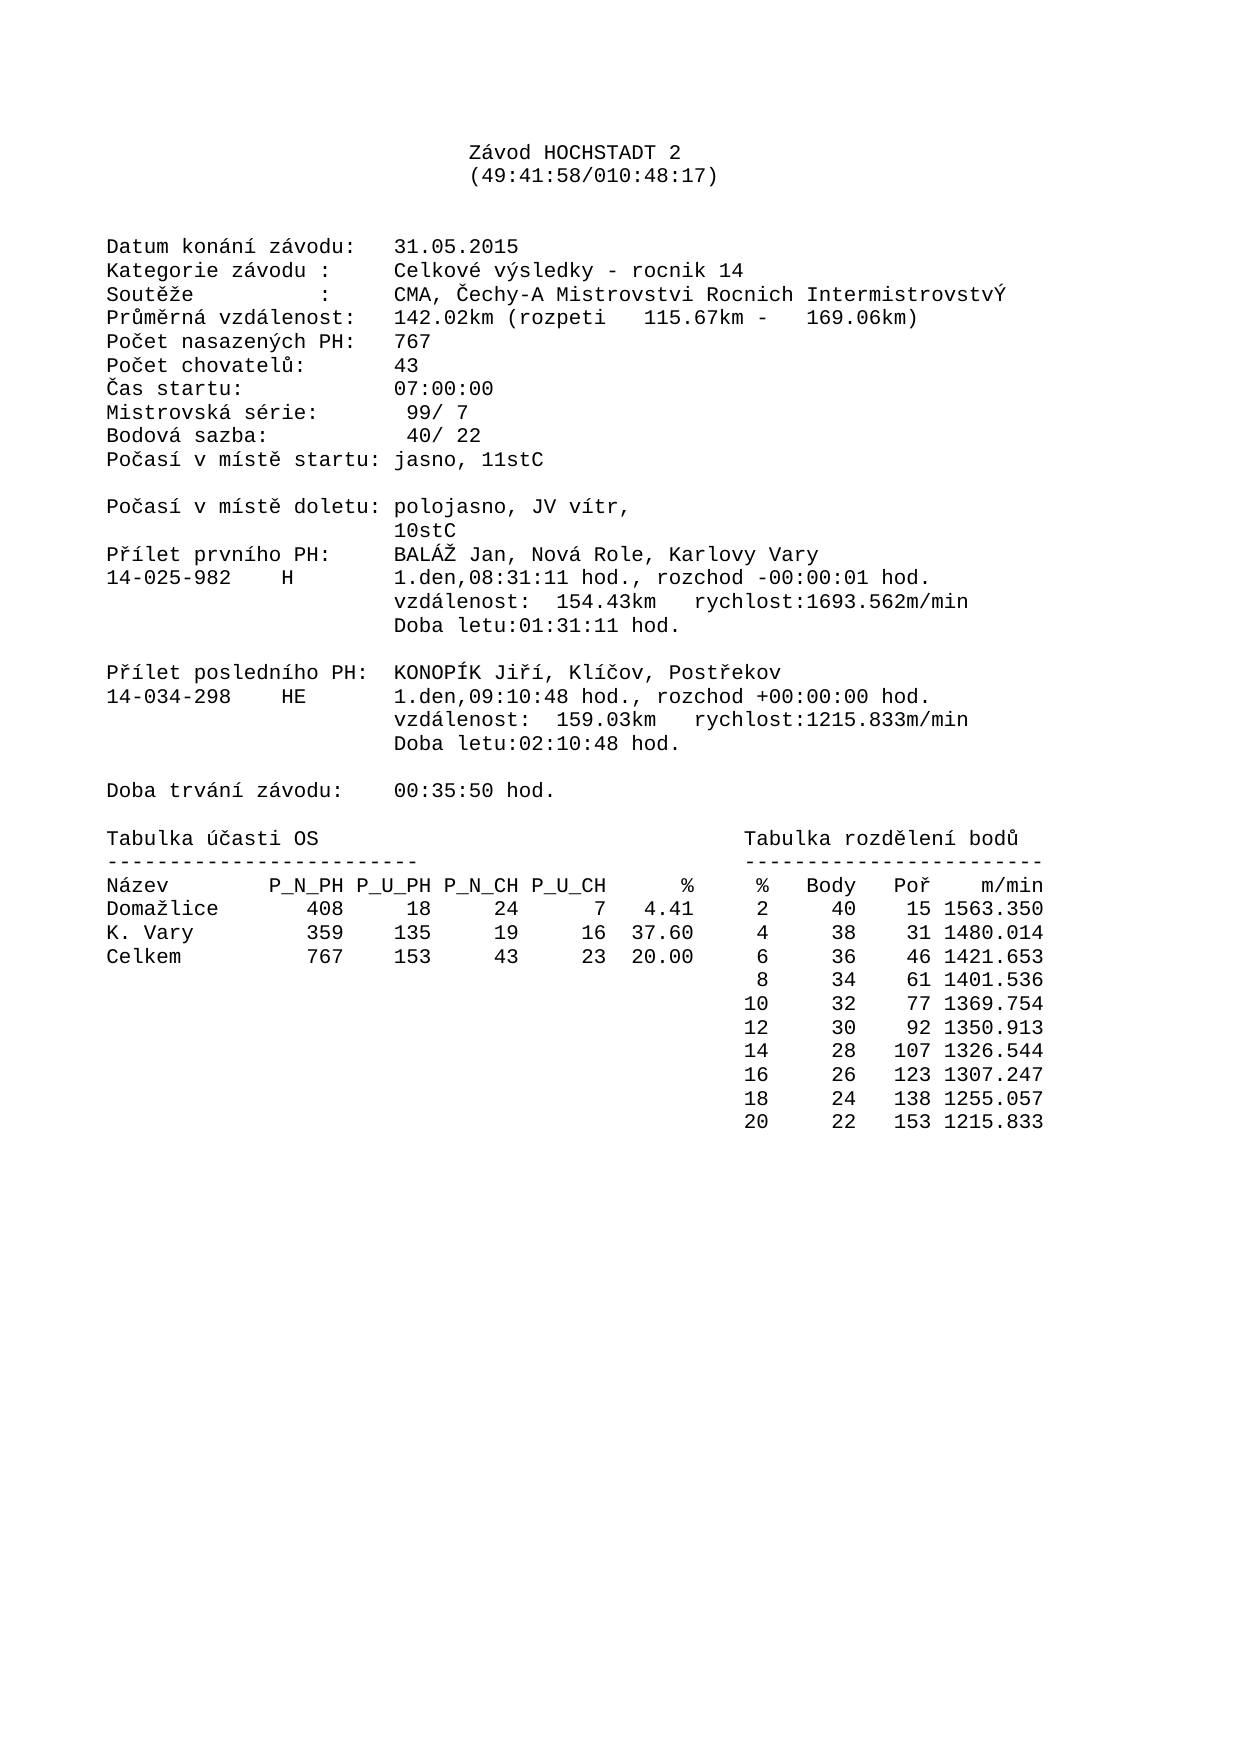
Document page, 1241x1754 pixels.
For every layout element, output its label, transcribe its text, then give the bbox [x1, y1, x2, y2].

text Domažlice 408 18 24 7 4.41 2 40 15 1563.350 [94, 898, 1146, 922]
text ------------------------- ------------------------ [94, 851, 1146, 875]
text (49:41:58/010:48:17) [94, 165, 1146, 189]
text Název P_N_PH P_U_PH P_N_CH P_U_CH % % Body Poř m/min [94, 875, 1146, 898]
text 14 28 107 1326.544 [94, 1040, 1146, 1064]
text Počasí v místě doletu: polojasno, JV vítr, [94, 496, 1146, 520]
text 20 22 153 1215.833 [94, 1111, 1146, 1135]
text 12 30 92 1350.913 [94, 1017, 1146, 1040]
text Závod HOCHSTADT 2 [94, 142, 1146, 165]
text Čas startu: 07:00:00 [94, 378, 1146, 402]
text 10 32 77 1369.754 [94, 993, 1146, 1017]
text Počasí v místě startu: jasno, 11stC [94, 449, 1146, 473]
text Přílet prvního PH: BALÁŽ Jan, Nová Role, Karlovy Vary [94, 544, 1146, 567]
text Mistrovská série: 99/ 7 [94, 402, 1146, 426]
text Přílet posledního PH: KONOPÍK Jiří, Klíčov, Postřekov [94, 662, 1146, 686]
text 8 34 61 1401.536 [94, 969, 1146, 993]
text 16 26 123 1307.247 [94, 1064, 1146, 1088]
text Počet chovatelů: 43 [94, 354, 1146, 378]
text Celkem 767 153 43 23 20.00 6 36 46 1421.653 [94, 946, 1146, 969]
text vzdálenost: 154.43km rychlost:1693.562m/min [94, 591, 1146, 615]
text Průměrná vzdálenost: 142.02km (rozpeti 115.67km - 169.06km) [94, 307, 1146, 331]
text vzdálenost: 159.03km rychlost:1215.833m/min [94, 709, 1146, 733]
text Kategorie závodu : Celkové výsledky - rocnik 14 [94, 260, 1146, 284]
text Doba trvání závodu: 00:35:50 hod. [94, 780, 1146, 804]
text 10stC [94, 520, 1146, 544]
text Tabulka účasti OS Tabulka rozdělení bodů [94, 827, 1146, 851]
text Doba letu:01:31:11 hod. [94, 615, 1146, 638]
text Bodová sazba: 40/ 22 [94, 426, 1146, 449]
text 14-025-982 H 1.den,08:31:11 hod., rozchod -00:00:01 hod. [94, 567, 1146, 591]
text K. Vary 359 135 19 16 37.60 4 38 31 1480.014 [94, 922, 1146, 946]
text 14-034-298 HE 1.den,09:10:48 hod., rozchod +00:00:00 hod. [94, 686, 1146, 709]
text Datum konání závodu: 31.05.2015 [94, 236, 1146, 260]
text Počet nasazených PH: 767 [94, 331, 1146, 354]
text 18 24 138 1255.057 [94, 1088, 1146, 1111]
text Soutěže : CMA, Čechy-A Mistrovstvi Rocnich IntermistrovstvÝ [94, 284, 1146, 307]
text Doba letu:02:10:48 hod. [94, 733, 1146, 757]
